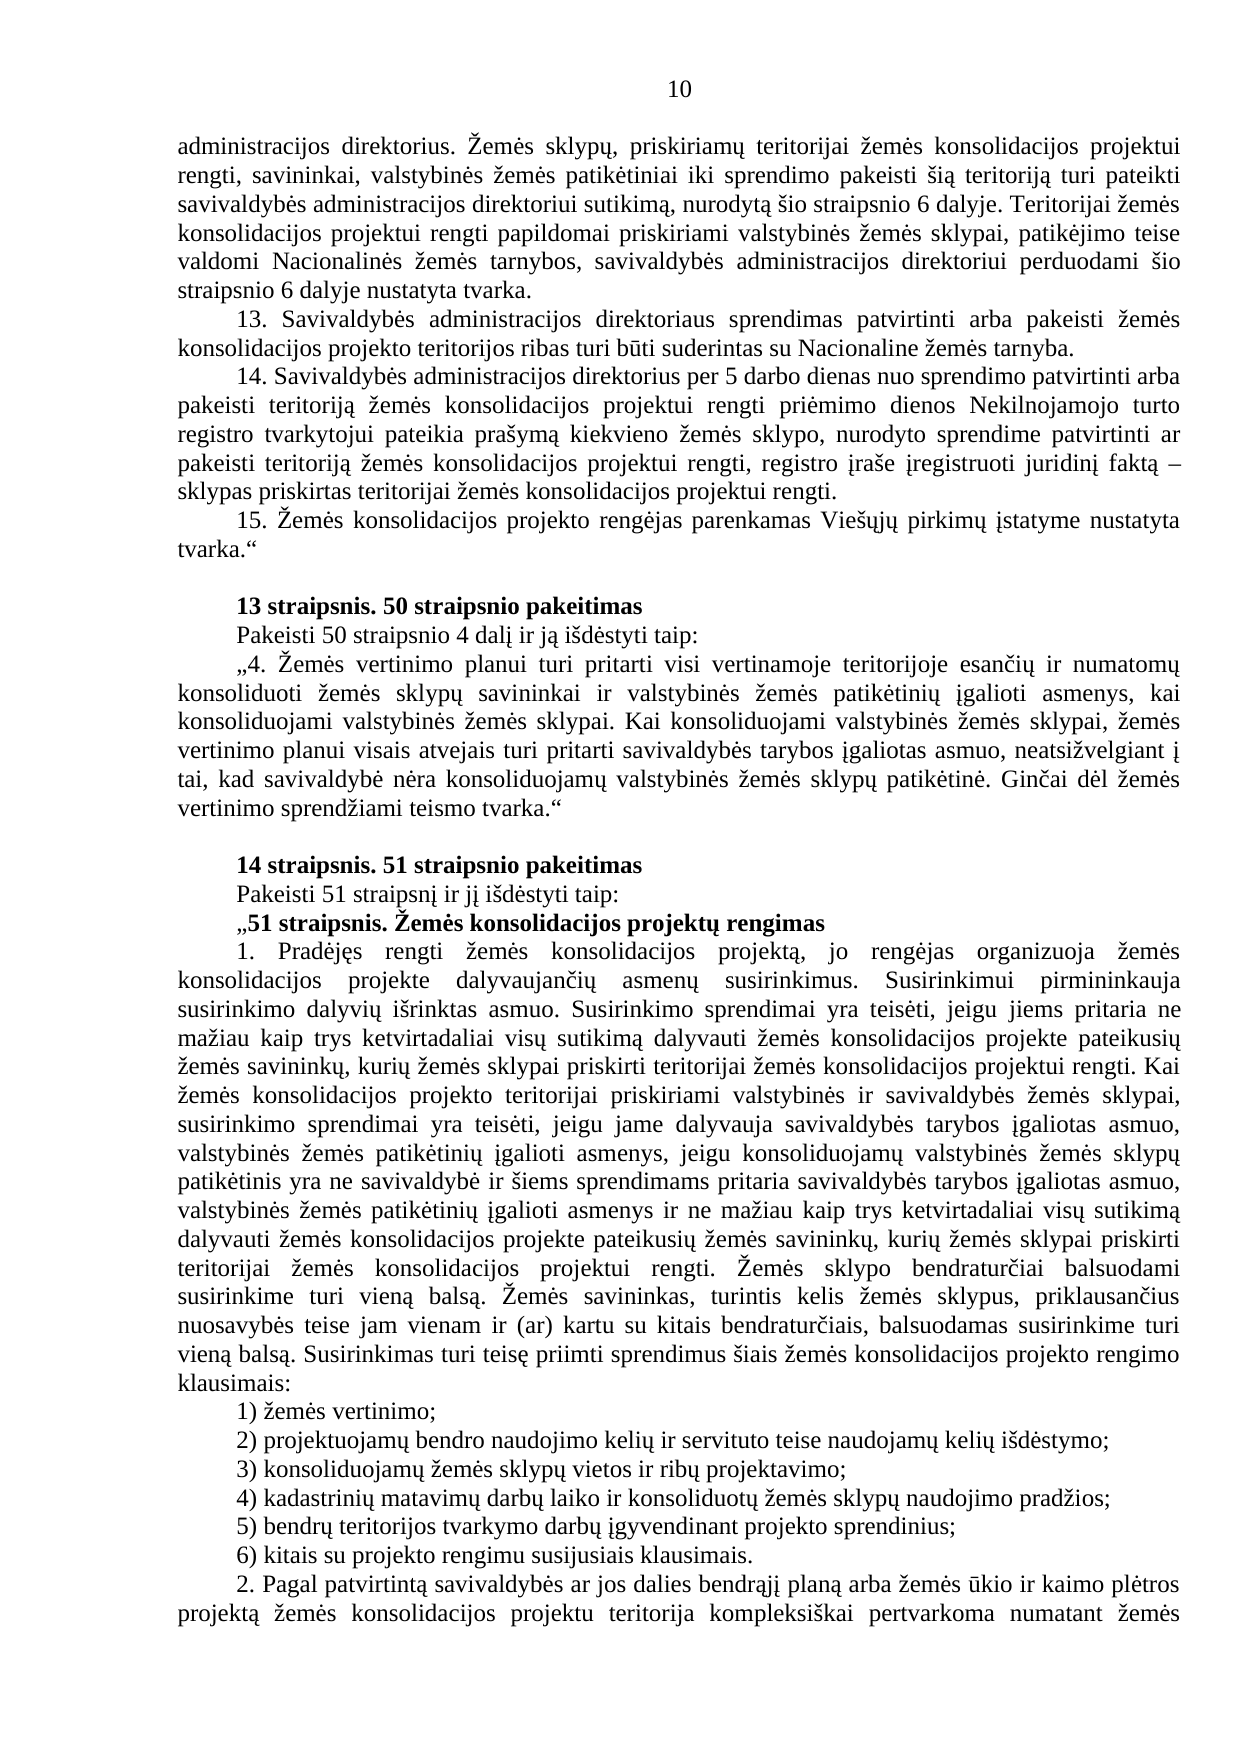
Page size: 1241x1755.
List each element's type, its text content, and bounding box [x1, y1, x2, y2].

text Pakeisti 51 straipsnį ir jį išdėstyti taip: [177, 879, 1181, 908]
text „51 straipsnis. Žemės konsolidacijos projektų rengimas [177, 908, 1181, 936]
text 13 straipsnis. 50 straipsnio pakeitimas [177, 591, 1181, 620]
text 14 straipsnis. 51 straipsnio pakeitimas [177, 850, 1181, 879]
text 1. Pradėjęs rengti žemės konsolidacijos projektą, jo rengėjas organizuoja žemės konsolidacijos projekte dalyvaujančių asmenų susirinkimus. Susirinkimui pirmininkauja susirinkimo dalyvių išrinktas asmuo. Susirinkimo sprendimai yra teisėti, jeigu jiems pritaria ne mažiau kaip trys ketvirtadaliai visų sutikimą dalyvauti žemės konsolidacijos projekte pateikusių žemės savininkų, kurių žemės sklypai priskirti teritorijai žemės konsolidacijos projektui rengti. Kai žemės konsolidacijos projekto teritorijai priskiriami valstybinės ir savivaldybės žemės sklypai, susirinkimo sprendimai yra teisėti, jeigu jame dalyvauja savivaldybės tarybos įgaliotas asmuo, valstybinės žemės patikėtinių įgalioti asmenys, jeigu konsoliduojamų valstybinės žemės sklypų patikėtinis yra ne savivaldybė ir šiems sprendimams pritaria savivaldybės tarybos įgaliotas asmuo, valstybinės žemės patikėtinių įgalioti asmenys ir ne mažiau kaip trys ketvirtadaliai visų sutikimą dalyvauti žemės konsolidacijos projekte pateikusių žemės savininkų, kurių žemės sklypai priskirti teritorijai žemės konsolidacijos projektui rengti. Žemės sklypo bendraturčiai balsuodami susirinkime turi vieną balsą. Žemės savininkas, turintis kelis žemės sklypus, priklausančius nuosavybės teise jam vienam ir (ar) kartu su kitais bendraturčiais, balsuodamas susirinkime turi vieną balsą. Susirinkimas turi teisę priimti sprendimus šiais žemės konsolidacijos projekto rengimo klausimais: [177, 936, 1181, 1396]
text 15. Žemės konsolidacijos projekto rengėjas parenkamas Viešųjų pirkimų įstatyme nustatyta tvarka.“ [177, 505, 1181, 563]
text 4) kadastrinių matavimų darbų laiko ir konsoliduotų žemės sklypų naudojimo pradžios; [177, 1483, 1181, 1511]
text 6) kitais su projekto rengimu susijusiais klausimais. [177, 1540, 1181, 1569]
text 14. Savivaldybės administracijos direktorius per 5 darbo dienas nuo sprendimo patvirtinti arba pakeisti teritoriją žemės konsolidacijos projektui rengti priėmimo dienos Nekilnojamojo turto registro tvarkytojui pateikia prašymą kiekvieno žemės sklypo, nurodyto sprendime patvirtinti ar pakeisti teritoriją žemės konsolidacijos projektui rengti, registro įraše įregistruoti juridinį faktą – sklypas priskirtas teritorijai žemės konsolidacijos projektui rengti. [177, 361, 1181, 505]
text 3) konsoliduojamų žemės sklypų vietos ir ribų projektavimo; [177, 1454, 1181, 1483]
text Pakeisti 50 straipsnio 4 dalį ir ją išdėstyti taip: [177, 620, 1181, 649]
text administracijos direktorius. Žemės sklypų, priskiriamų teritorijai žemės konsolidacijos projektui rengti, savininkai, valstybinės žemės patikėtiniai iki sprendimo pakeisti šią teritoriją turi pateikti savivaldybės administracijos direktoriui sutikimą, nurodytą šio straipsnio 6 dalyje. Teritorijai žemės konsolidacijos projektui rengti papildomai priskiriami valstybinės žemės sklypai, patikėjimo teise valdomi Nacionalinės žemės tarnybos, savivaldybės administracijos direktoriui perduodami šio straipsnio 6 dalyje nustatyta tvarka. [177, 131, 1181, 304]
text 5) bendrų teritorijos tvarkymo darbų įgyvendinant projekto sprendinius; [177, 1511, 1181, 1540]
text „4. Žemės vertinimo planui turi pritarti visi vertinamoje teritorijoje esančių ir numatomų konsoliduoti žemės sklypų savininkai ir valstybinės žemės patikėtinių įgalioti asmenys, kai konsoliduojami valstybinės žemės sklypai. Kai konsoliduojami valstybinės žemės sklypai, žemės vertinimo planui visais atvejais turi pritarti savivaldybės tarybos įgaliotas asmuo, neatsižvelgiant į tai, kad savivaldybė nėra konsoliduojamų valstybinės žemės sklypų patikėtinė. Ginčai dėl žemės vertinimo sprendžiami teismo tvarka.“ [177, 649, 1181, 821]
text 2. Pagal patvirtintą savivaldybės ar jos dalies bendrąjį planą arba žemės ūkio ir kaimo plėtros projektą žemės konsolidacijos projektu teritorija kompleksiškai pertvarkoma numatant žemės [177, 1569, 1181, 1626]
text 1) žemės vertinimo; [177, 1396, 1181, 1425]
text 13. Savivaldybės administracijos direktoriaus sprendimas patvirtinti arba pakeisti žemės konsolidacijos projekto teritorijos ribas turi būti suderintas su Nacionaline žemės tarnyba. [177, 304, 1181, 361]
text 2) projektuojamų bendro naudojimo kelių ir servituto teise naudojamų kelių išdėstymo; [177, 1425, 1181, 1454]
